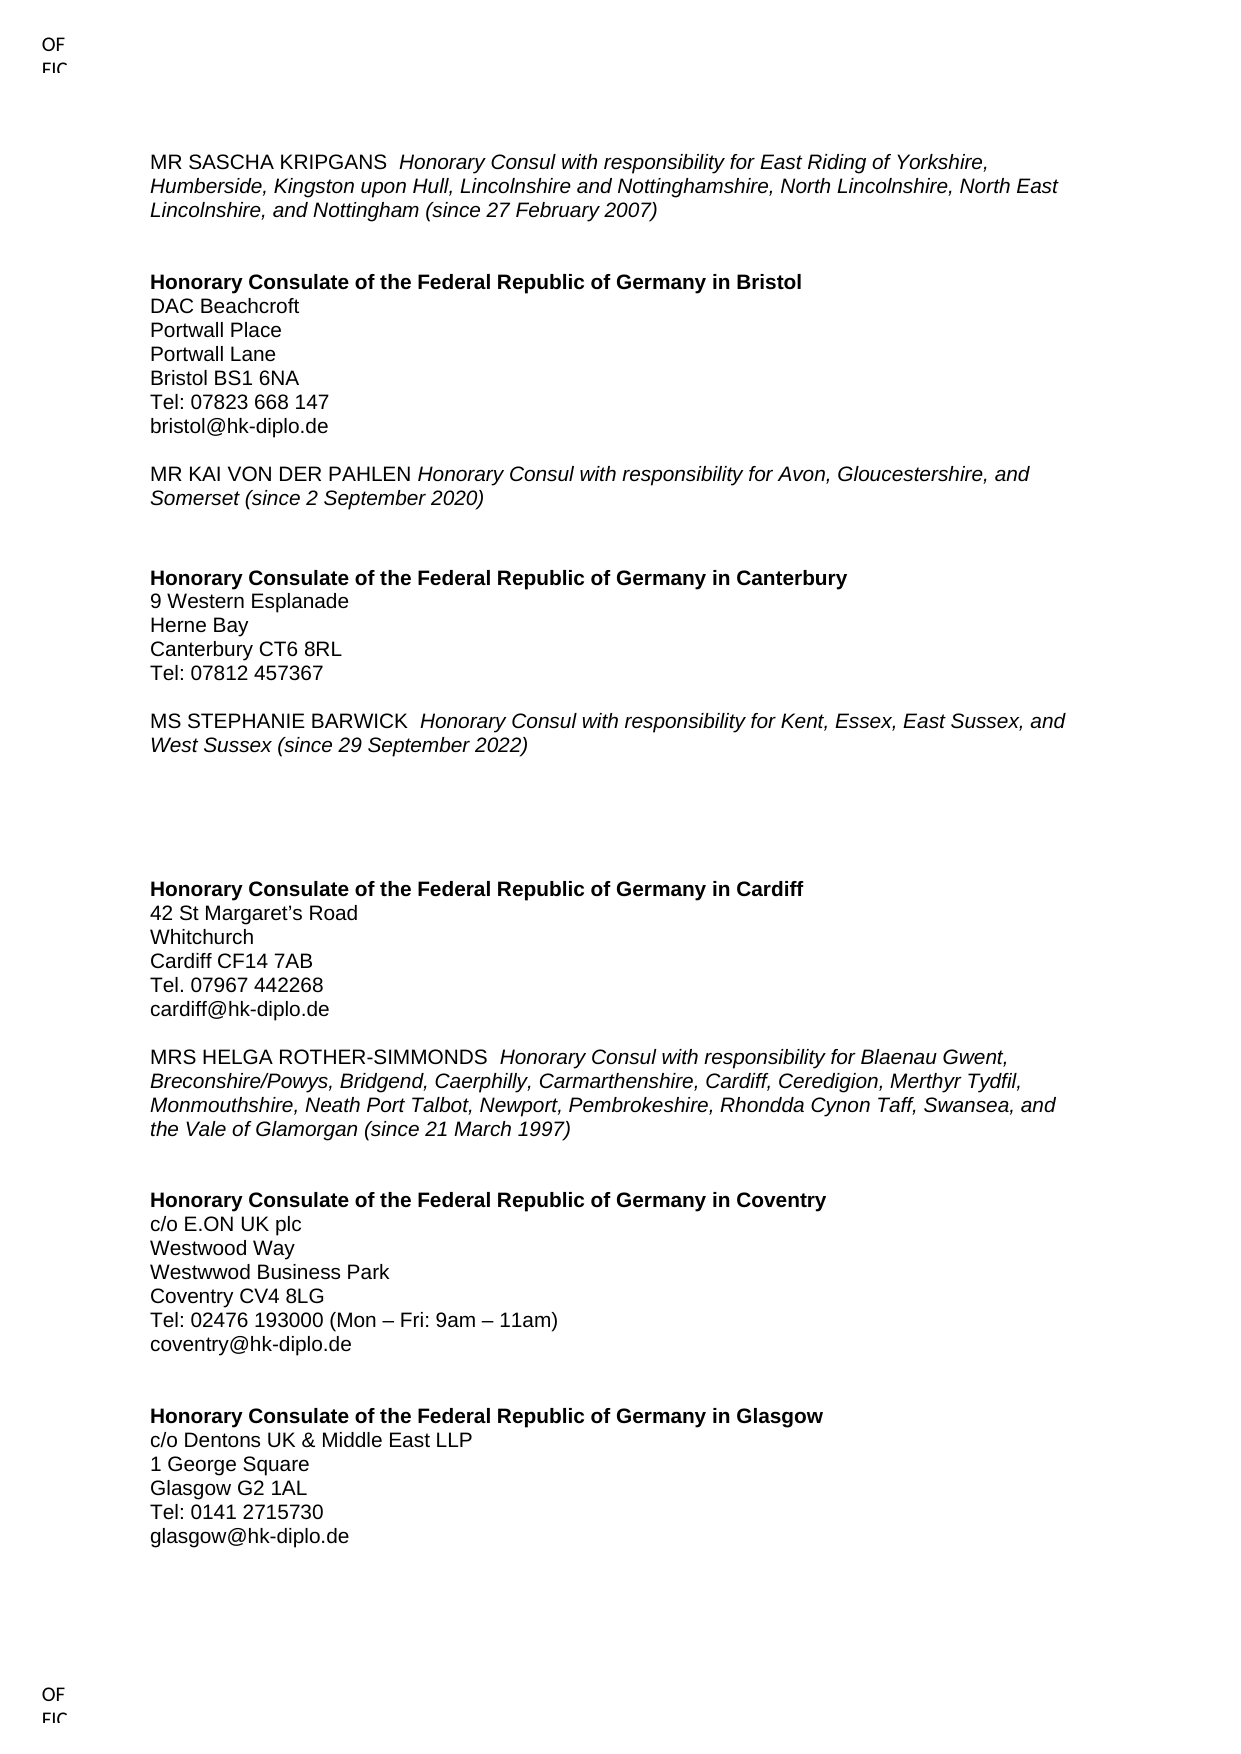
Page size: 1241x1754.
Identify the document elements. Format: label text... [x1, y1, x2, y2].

text Cardiff CF14 7AB [150, 949, 1090, 973]
text Honorary Consulate of the Federal Republic of Germany in Coventry [150, 1188, 1090, 1212]
text Honorary Consulate of the Federal Republic of Germany in Cardiff [150, 877, 1090, 901]
text Honorary Consulate of the Federal Republic of Germany in Canterbury [150, 565, 1090, 589]
text Tel: 07823 668 147 [150, 389, 1090, 413]
text MS STEPHANIE BARWICK Honorary Consul with responsibility for Kent, Essex, East Sussex, and West Sussex (since 29 September 2022) [150, 709, 1090, 757]
text Glasgow G2 1AL [150, 1476, 1090, 1500]
text Canterbury CT6 8RL [150, 637, 1090, 661]
text DAC Beachcroft [150, 294, 1090, 318]
text Tel. 07967 442268 [150, 973, 1090, 997]
text MR KAI VON DER PAHLEN Honorary Consul with responsibility for Avon, Gloucestershire, and Somerset (since 2 September 2020) [150, 461, 1090, 509]
text glasgow@hk-diplo.de [150, 1524, 1090, 1548]
text Tel: 0141 2715730 [150, 1500, 1090, 1524]
text Bristol BS1 6NA [150, 366, 1090, 389]
text Whitchurch [150, 925, 1090, 949]
text 1 George Square [150, 1452, 1090, 1476]
text MR SASCHA KRIPGANS Honorary Consul with responsibility for East Riding of Yorkshire, Humberside, Kingston upon Hull, Lincolnshire and Nottinghamshire, North Lincolnshire, North East Lincolnshire, and Nottingham (since 27 February 2007) [150, 150, 1090, 222]
text MRS HELGA ROTHER-SIMMONDS Honorary Consul with responsibility for Blaenau Gwent, Breconshire/Powys, Bridgend, Caerphilly, Carmarthenshire, Cardiff, Ceredigion, Merthyr Tydfil, Monmouthshire, Neath Port Talbot, Newport, Pembrokeshire, Rhondda Cynon Taff, Swansea, and the Vale of Glamorgan (since 21 March 1997) [150, 1044, 1090, 1140]
text 42 St Margaret’s Road [150, 901, 1090, 925]
text c/o E.ON UK plc [150, 1212, 1090, 1236]
text Tel: 07812 457367 [150, 661, 1090, 685]
text Coventry CV4 8LG [150, 1284, 1090, 1308]
text bristol@hk-diplo.de [150, 413, 1090, 437]
text 9 Western Esplanade [150, 589, 1090, 613]
text c/o Dentons UK & Middle East LLP [150, 1428, 1090, 1452]
text Honorary Consulate of the Federal Republic of Germany in Bristol [150, 270, 1090, 294]
text cardiff@hk-diplo.de [150, 997, 1090, 1021]
text Herne Bay [150, 613, 1090, 637]
text Tel: 02476 193000 (Mon – Fri: 9am – 11am) [150, 1308, 1090, 1332]
text Portwall Place [150, 318, 1090, 342]
text Westwood Way [150, 1236, 1090, 1260]
text Honorary Consulate of the Federal Republic of Germany in Glasgow [150, 1404, 1090, 1428]
text Westwwod Business Park [150, 1260, 1090, 1284]
text Portwall Lane [150, 342, 1090, 366]
text coventry@hk-diplo.de [150, 1332, 1090, 1356]
